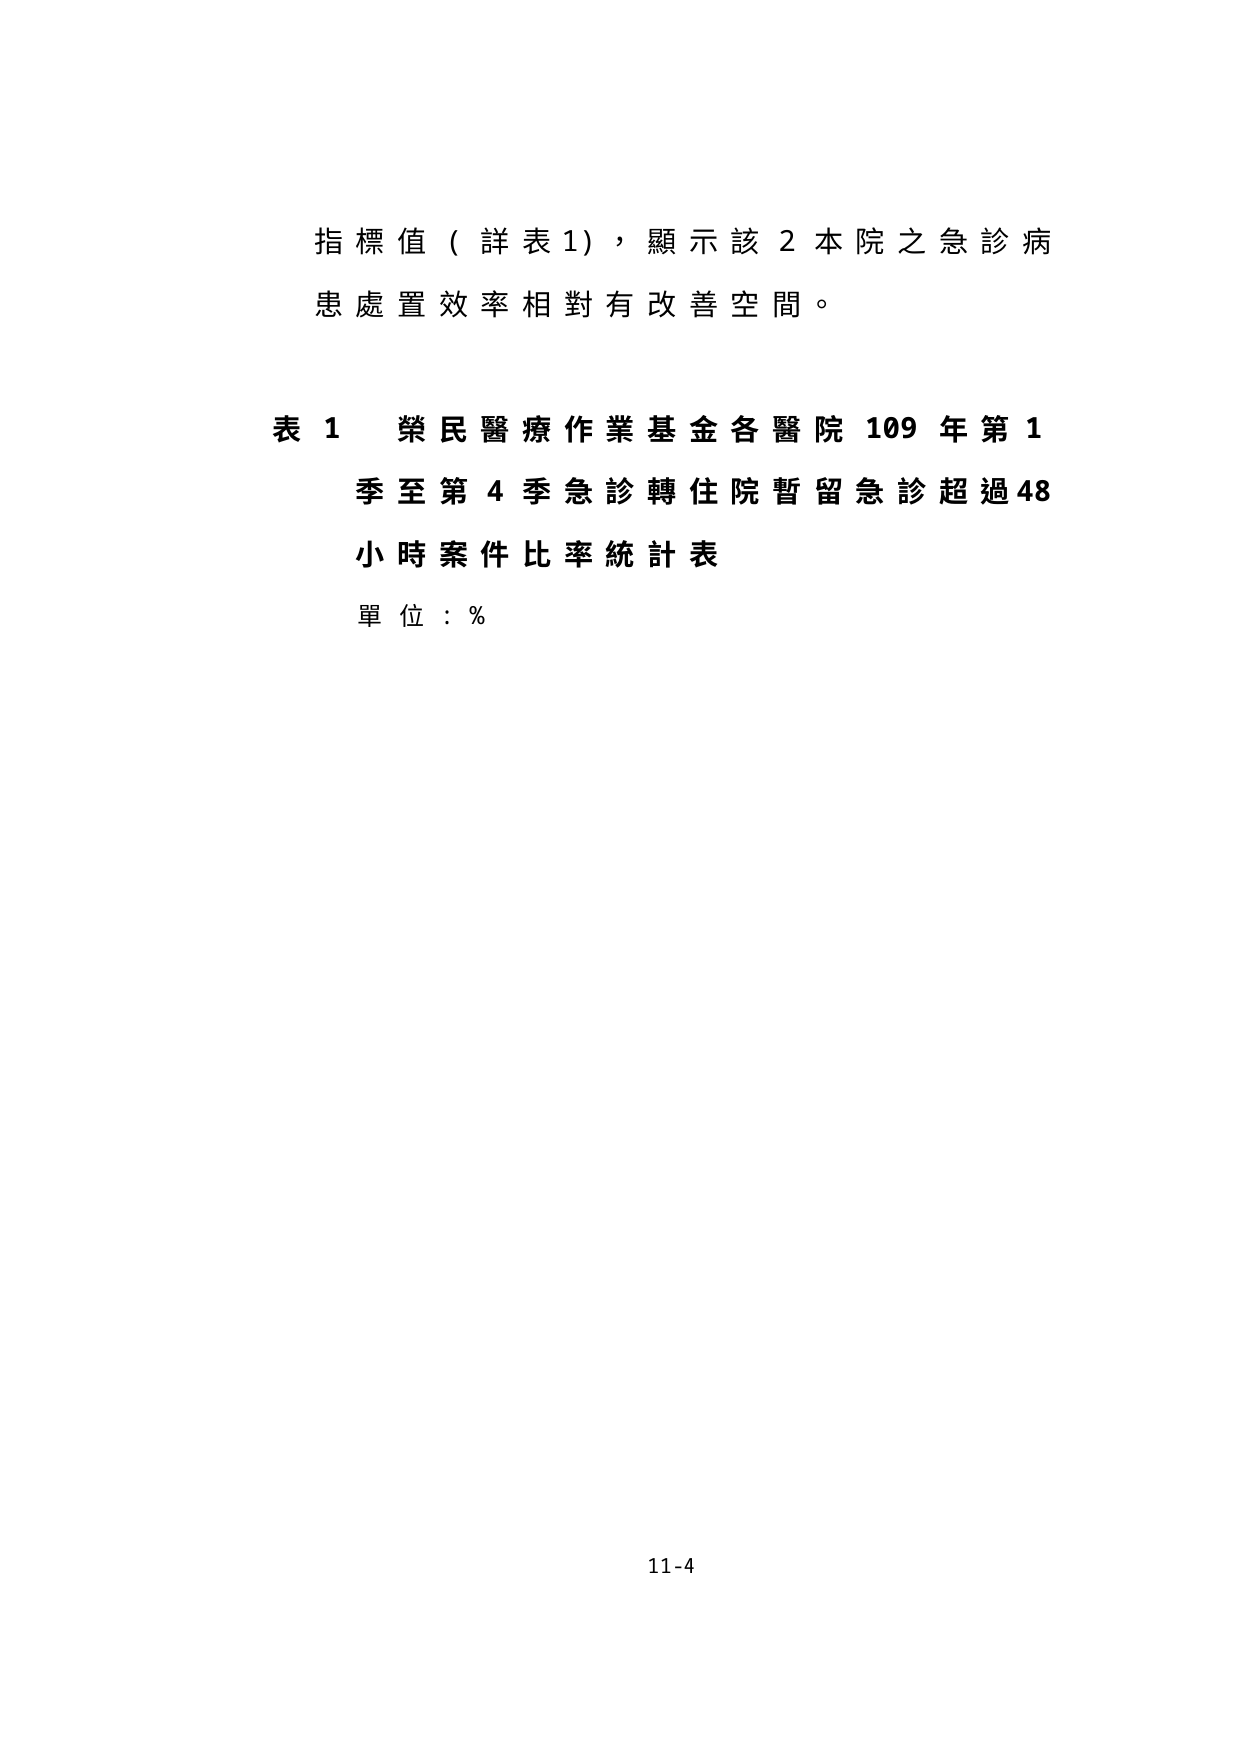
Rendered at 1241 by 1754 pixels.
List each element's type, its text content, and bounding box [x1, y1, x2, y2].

text 表1 榮民醫療作業基金各醫院109年第1季至第4季急診轉住院暫留急診超過48小時案件比率統計表 單位: % [242, 386, 1051, 636]
text 前行政院衛生署為加速醫院急診部門檢傷分類作業，參採國外經驗，於99年公告施行急診5級檢傷分類基準，期快速檢定病人病況危急與嚴重度，讓真正急重症患者，能及時獲得緊急醫療服務，挽回寶貴生命；全民健康保險亦配合於99年1月1日起調增檢傷分類之急診診察費支付標準，並將夜間急診診察費用加成率由2成提高為5成，期盼醫院能因而提升急診照護品質。依健保署全民健康保險醫療品質資訊公開網所公布之「急診轉住院暫留急診超過48小時案件比率」109年第1季至第4季統計數據，臺北榮總本院院指標值分別為4.17%、1.96%、4.88%及4.76%，其中除第2季院指標值1.96%低於分區指標值2.68%外，其餘3季皆高於分區指標值，且每一季皆高於全國指標值；另臺中榮總本院院指標值則是每季均高於分區及全國指標值(詳表1)，顯示該2本院之急診病患處置效率相對有改善空間。 [271, 198, 1058, 323]
